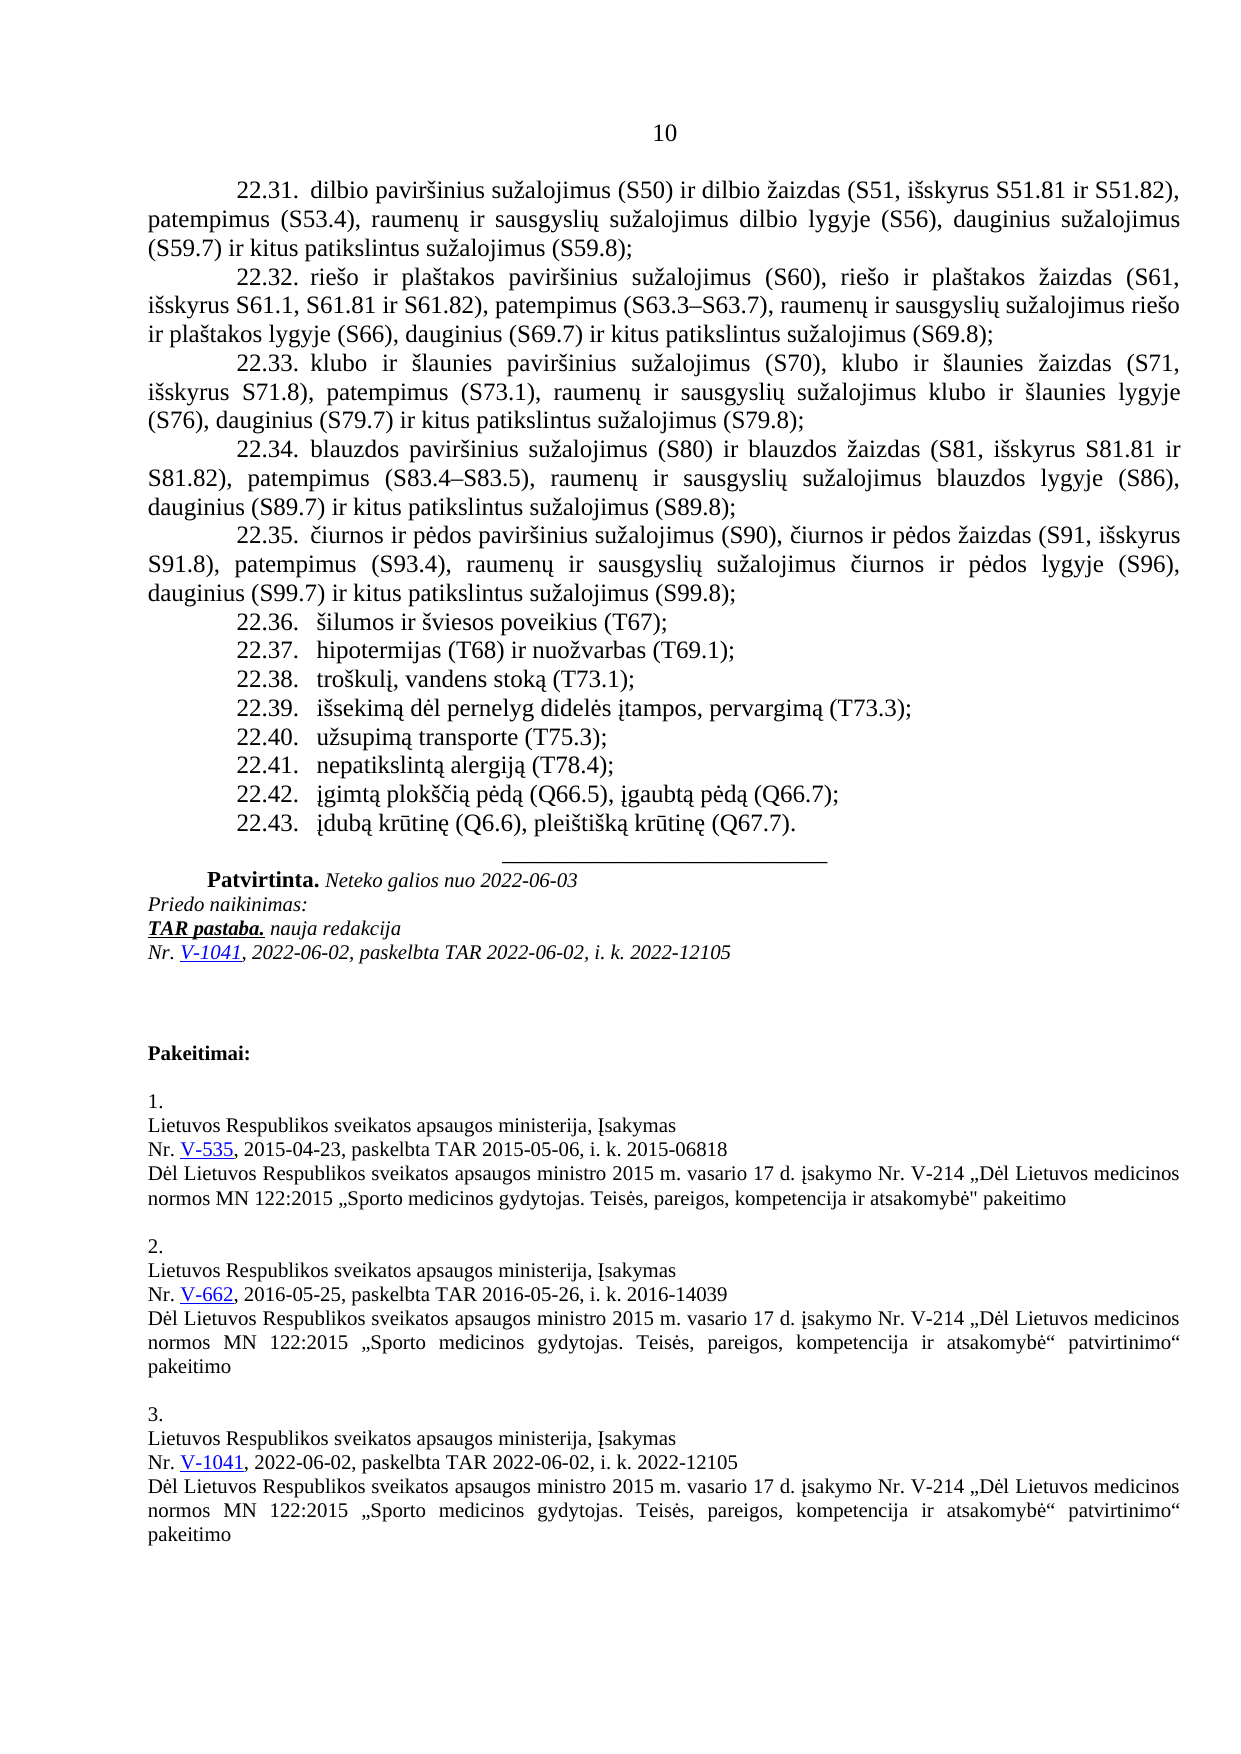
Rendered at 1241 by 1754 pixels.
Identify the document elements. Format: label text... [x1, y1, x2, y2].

text 22.32. riešo ir plaštakos paviršinius sužalojimus (S60), riešo ir plaštakos žaizdas (S61, išskyrus S61.1, S61.81 ir S61.82), patempimus (S63.3–S63.7), raumenų ir sausgyslių sužalojimus riešo ir plaštakos lygyje (S66), dauginius (S69.7) ir kitus patikslintus sužalojimus (S69.8); [148, 262, 1181, 348]
text 22.34. blauzdos paviršinius sužalojimus (S80) ir blauzdos žaizdas (S81, išskyrus S81.81 ir S81.82), patempimus (S83.4–S83.5), raumenų ir sausgyslių sužalojimus blauzdos lygyje (S86), dauginius (S89.7) ir kitus patikslintus sužalojimus (S89.8); [148, 434, 1181, 521]
text 22.43. įdubą krūtinę (Q6.6), pleištišką krūtinę (Q67.7). [148, 808, 1181, 837]
text Lietuvos Respublikos sveikatos apsaugos ministerija, Įsakymas [148, 1113, 1181, 1137]
text Lietuvos Respublikos sveikatos apsaugos ministerija, Įsakymas [148, 1258, 1181, 1282]
text __________________________ [148, 837, 1181, 866]
text Nr. V-1041, 2022-06-02, paskelbta TAR 2022-06-02, i. k. 2022-12105 [148, 1450, 1181, 1474]
text 3. [148, 1402, 1181, 1426]
text 22.42. įgimtą plokščią pėdą (Q66.5), įgaubtą pėdą (Q66.7); [148, 779, 1181, 808]
text Priedo naikinimas: [148, 892, 1181, 916]
text Patvirtinta. Neteko galios nuo 2022-06-03 [148, 866, 1181, 892]
text 22.38. troškulį, vandens stoką (T73.1); [148, 664, 1181, 693]
text 22.31. dilbio paviršinius sužalojimus (S50) ir dilbio žaizdas (S51, išskyrus S51.81 ir S51.82), patempimus (S53.4), raumenų ir sausgyslių sužalojimus dilbio lygyje (S56), dauginius sužalojimus (S59.7) ir kitus patikslintus sužalojimus (S59.8); [148, 176, 1181, 262]
text 22.35. čiurnos ir pėdos paviršinius sužalojimus (S90), čiurnos ir pėdos žaizdas (S91, išskyrus S91.8), patempimus (S93.4), raumenų ir sausgyslių sužalojimus čiurnos ir pėdos lygyje (S96), dauginius (S99.7) ir kitus patikslintus sužalojimus (S99.8); [148, 521, 1181, 607]
text 2. [148, 1233, 1181, 1258]
text Nr. V-535, 2015-04-23, paskelbta TAR 2015-05-06, i. k. 2015-06818 [148, 1137, 1181, 1161]
text 22.36. šilumos ir šviesos poveikius (T67); [148, 607, 1181, 636]
text Dėl Lietuvos Respublikos sveikatos apsaugos ministro 2015 m. vasario 17 d. įsakymo Nr. V-214 „Dėl Lietuvos medicinos normos MN 122:2015 „Sporto medicinos gydytojas. Teisės, pareigos, kompetencija ir atsakomybė“ patvirtinimo“ pakeitimo [148, 1306, 1181, 1378]
text Nr. V-1041, 2022-06-02, paskelbta TAR 2022-06-02, i. k. 2022-12105 [148, 940, 1181, 964]
text Dėl Lietuvos Respublikos sveikatos apsaugos ministro 2015 m. vasario 17 d. įsakymo Nr. V-214 „Dėl Lietuvos medicinos normos MN 122:2015 „Sporto medicinos gydytojas. Teisės, pareigos, kompetencija ir atsakomybė“ patvirtinimo“ pakeitimo [148, 1474, 1181, 1546]
text Nr. V-662, 2016-05-25, paskelbta TAR 2016-05-26, i. k. 2016-14039 [148, 1282, 1181, 1306]
text 22.41. nepatikslintą alergiją (T78.4); [148, 751, 1181, 779]
text 1. [148, 1089, 1181, 1113]
text Dėl Lietuvos Respublikos sveikatos apsaugos ministro 2015 m. vasario 17 d. įsakymo Nr. V-214 „Dėl Lietuvos medicinos normos MN 122:2015 „Sporto medicinos gydytojas. Teisės, pareigos, kompetencija ir atsakomybė" pakeitimo [148, 1161, 1181, 1209]
text Pakeitimai: [148, 1041, 1181, 1065]
text 22.40. užsupimą transporte (T75.3); [148, 722, 1181, 751]
text 22.37. hipotermijas (T68) ir nuožvarbas (T69.1); [148, 636, 1181, 664]
text 22.39. išsekimą dėl pernelyg didelės įtampos, pervargimą (T73.3); [148, 693, 1181, 722]
text TAR pastaba. nauja redakcija [148, 916, 1181, 940]
text Lietuvos Respublikos sveikatos apsaugos ministerija, Įsakymas [148, 1426, 1181, 1450]
text 22.33. klubo ir šlaunies paviršinius sužalojimus (S70), klubo ir šlaunies žaizdas (S71, išskyrus S71.8), patempimus (S73.1), raumenų ir sausgyslių sužalojimus klubo ir šlaunies lygyje (S76), dauginius (S79.7) ir kitus patikslintus sužalojimus (S79.8); [148, 348, 1181, 434]
